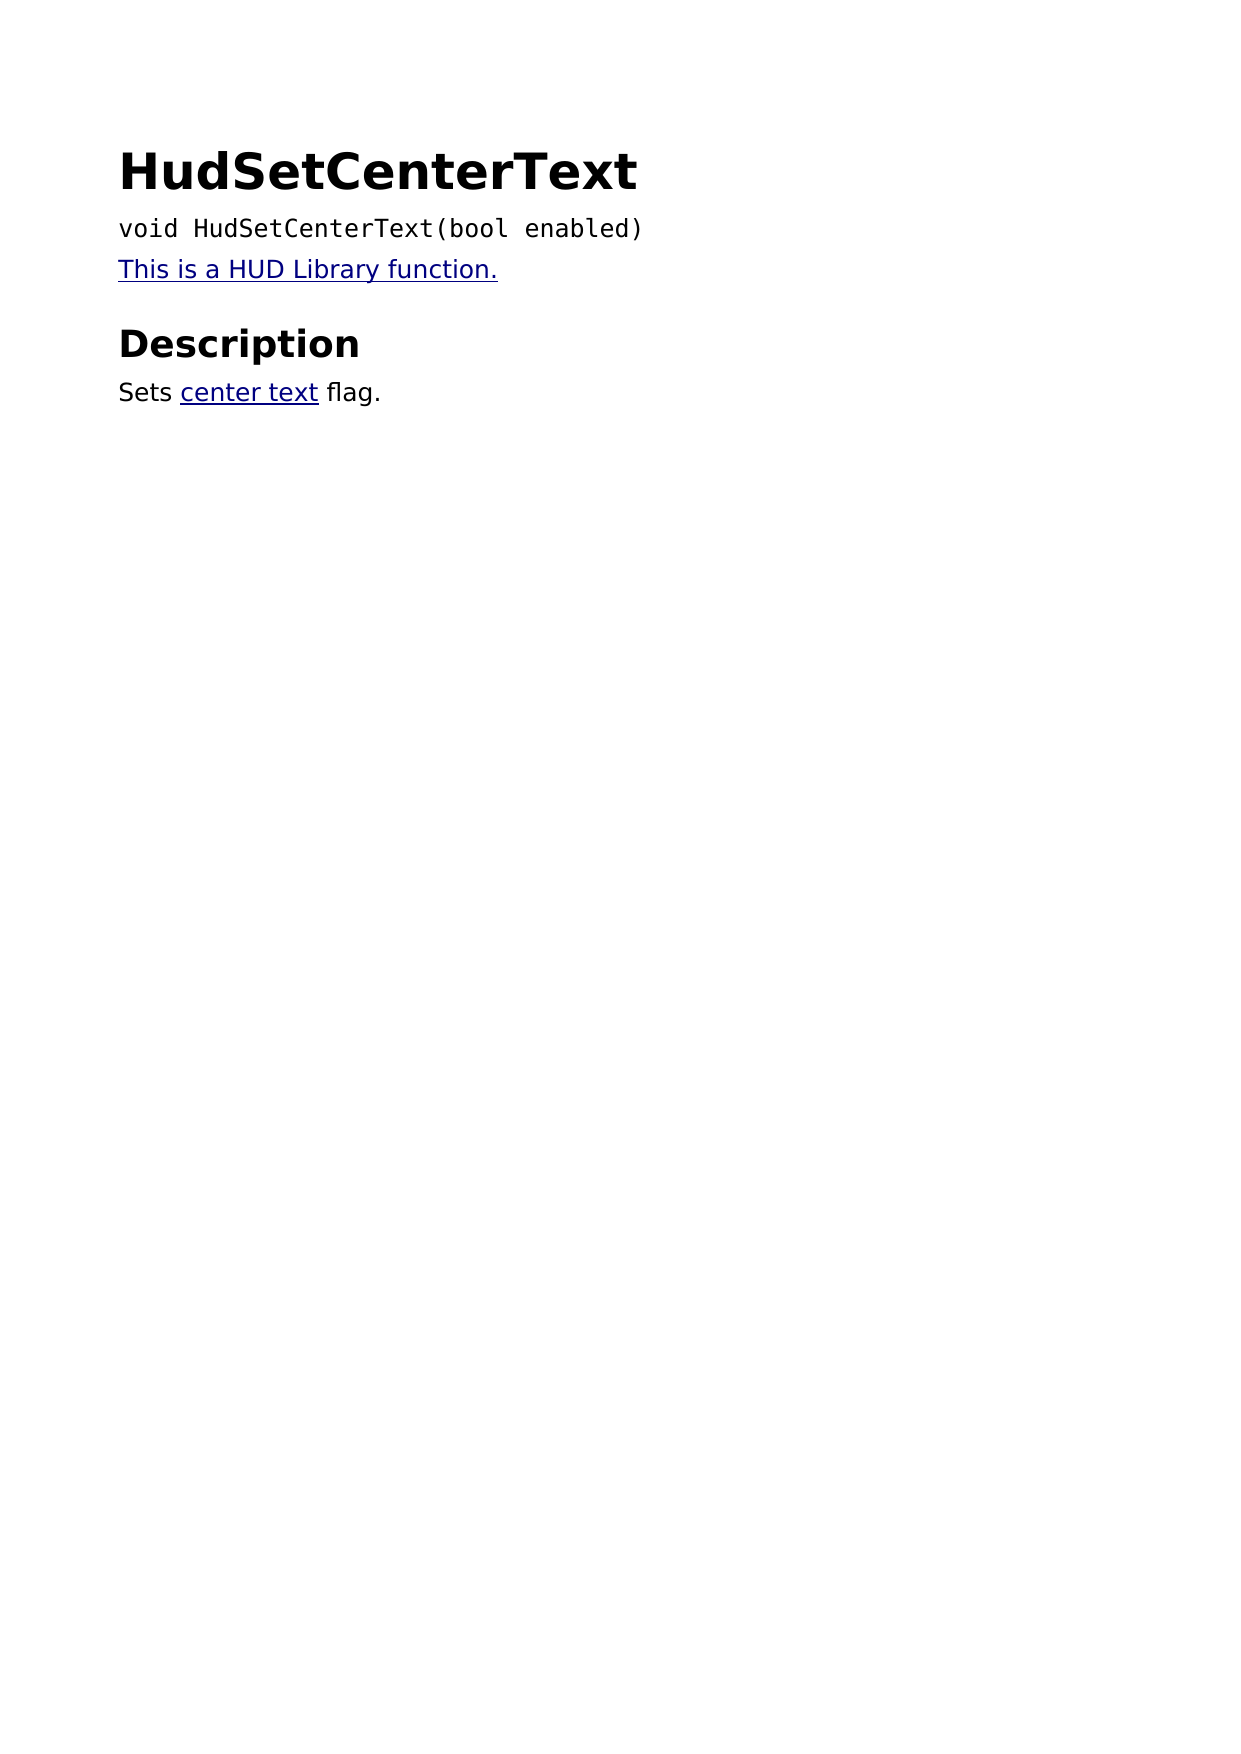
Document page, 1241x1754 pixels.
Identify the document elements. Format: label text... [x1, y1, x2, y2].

text This is a HUD Library function. [118, 256, 1122, 285]
text void HudSetCenterText(bool enabled) [118, 214, 1122, 243]
text Sets center text flag. [118, 378, 1122, 407]
subtitle HudSetCenterText [118, 143, 1122, 201]
subtitle Description [118, 322, 1122, 366]
